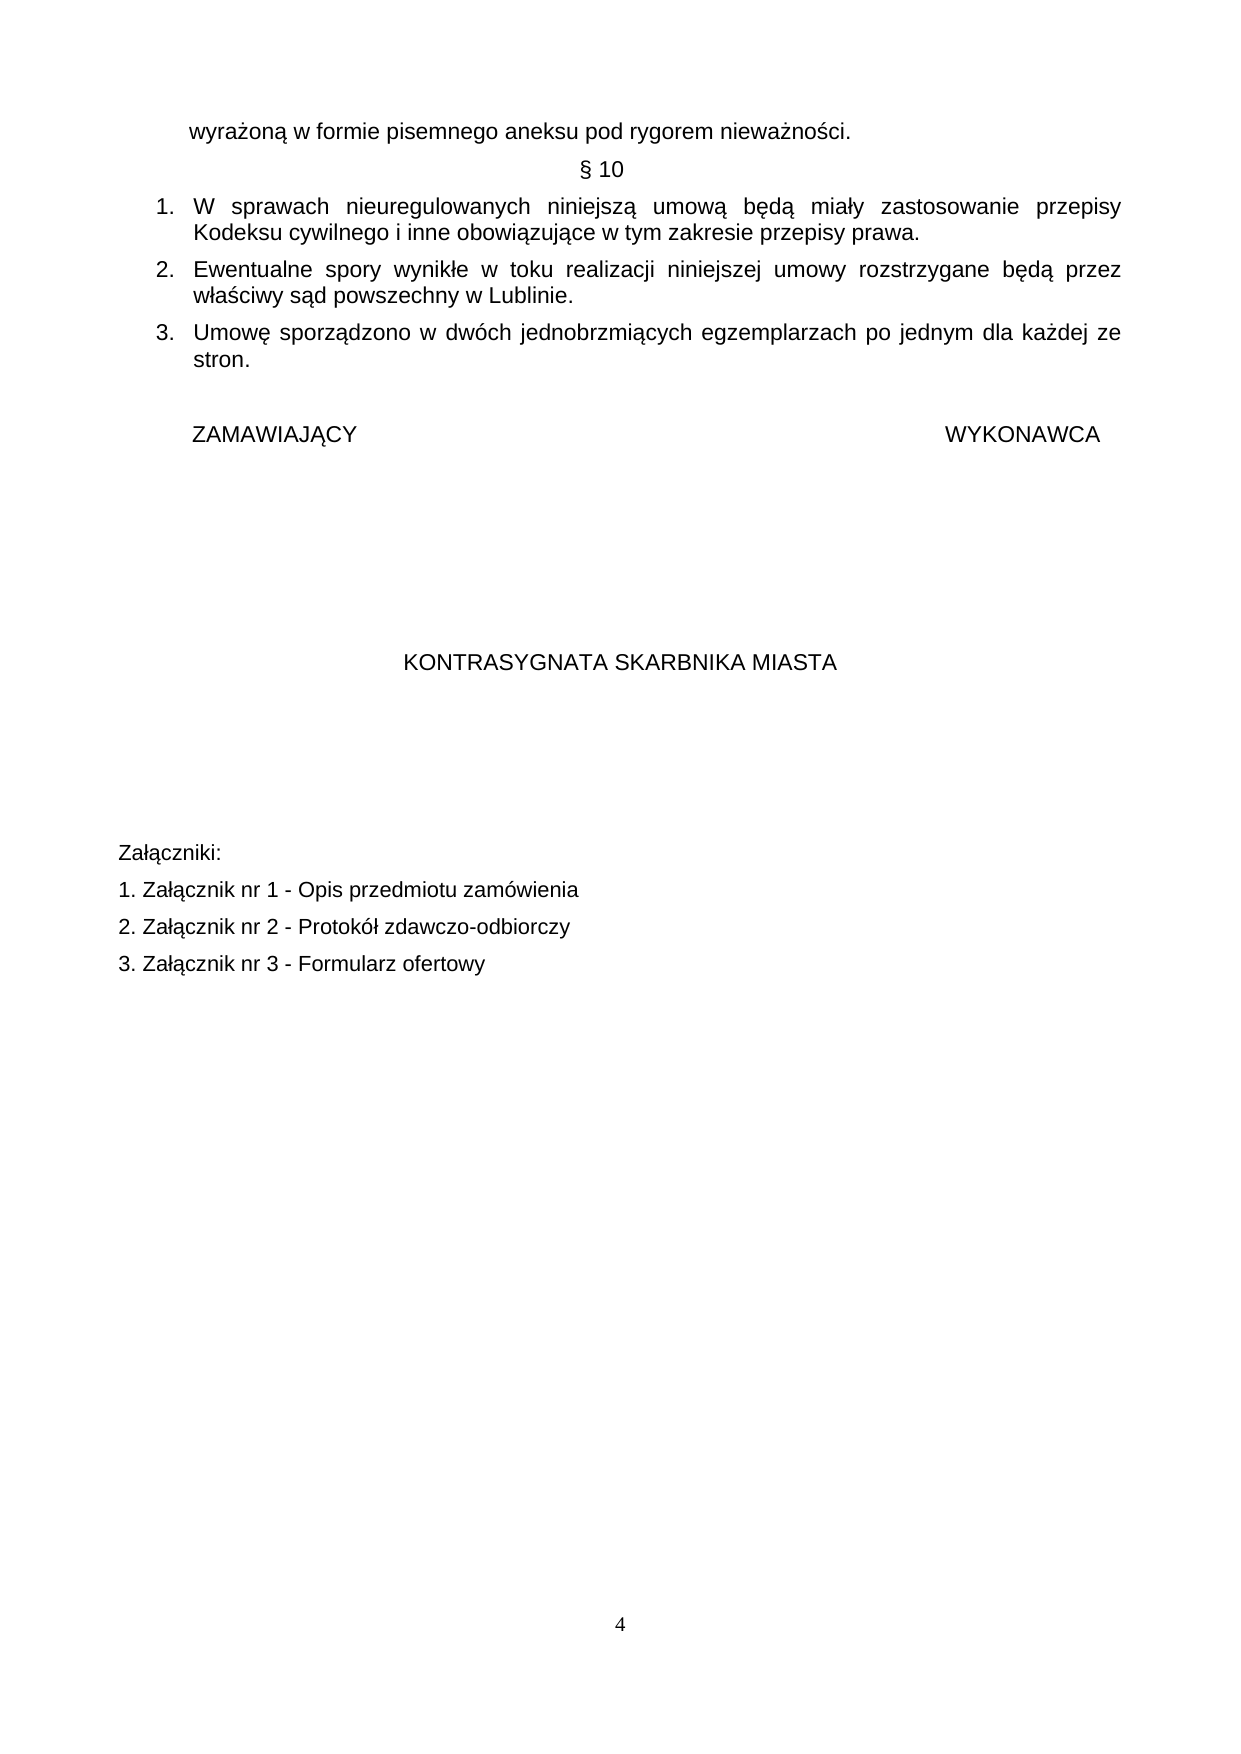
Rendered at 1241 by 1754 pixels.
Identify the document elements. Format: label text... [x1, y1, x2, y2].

text ZAMAWIAJĄCY WYKONAWCA [118, 421, 1122, 447]
text 3. Załącznik nr 3 - Formularz ofertowy [118, 951, 1122, 976]
text 2. Załącznik nr 2 - Protokół zdawczo-odbiorczy [118, 914, 1122, 939]
text wyrażoną w formie pisemnego aneksu pod rygorem nieważności. [189, 118, 1122, 144]
list Umowę sporządzono w dwóch jednobrzmiących egzemplarzach po jednym dla każdej ze stron. [156, 319, 1122, 372]
text § 10 [81, 156, 1122, 183]
list Ewentualne spory wynikłe w toku realizacji niniejszej umowy rozstrzygane będą przez właściwy sąd powszechny w Lublinie. [156, 256, 1122, 309]
text KONTRASYGNATA SKARBNIKA MIASTA [118, 649, 1122, 676]
list W sprawach nieuregulowanych niniejszą umową będą miały zastosowanie przepisy Kodeksu cywilnego i inne obowiązujące w tym zakresie przepisy prawa. [156, 193, 1122, 246]
text 1. Załącznik nr 1 - Opis przedmiotu zamówienia [118, 877, 1122, 902]
text Załączniki: [118, 840, 1122, 865]
